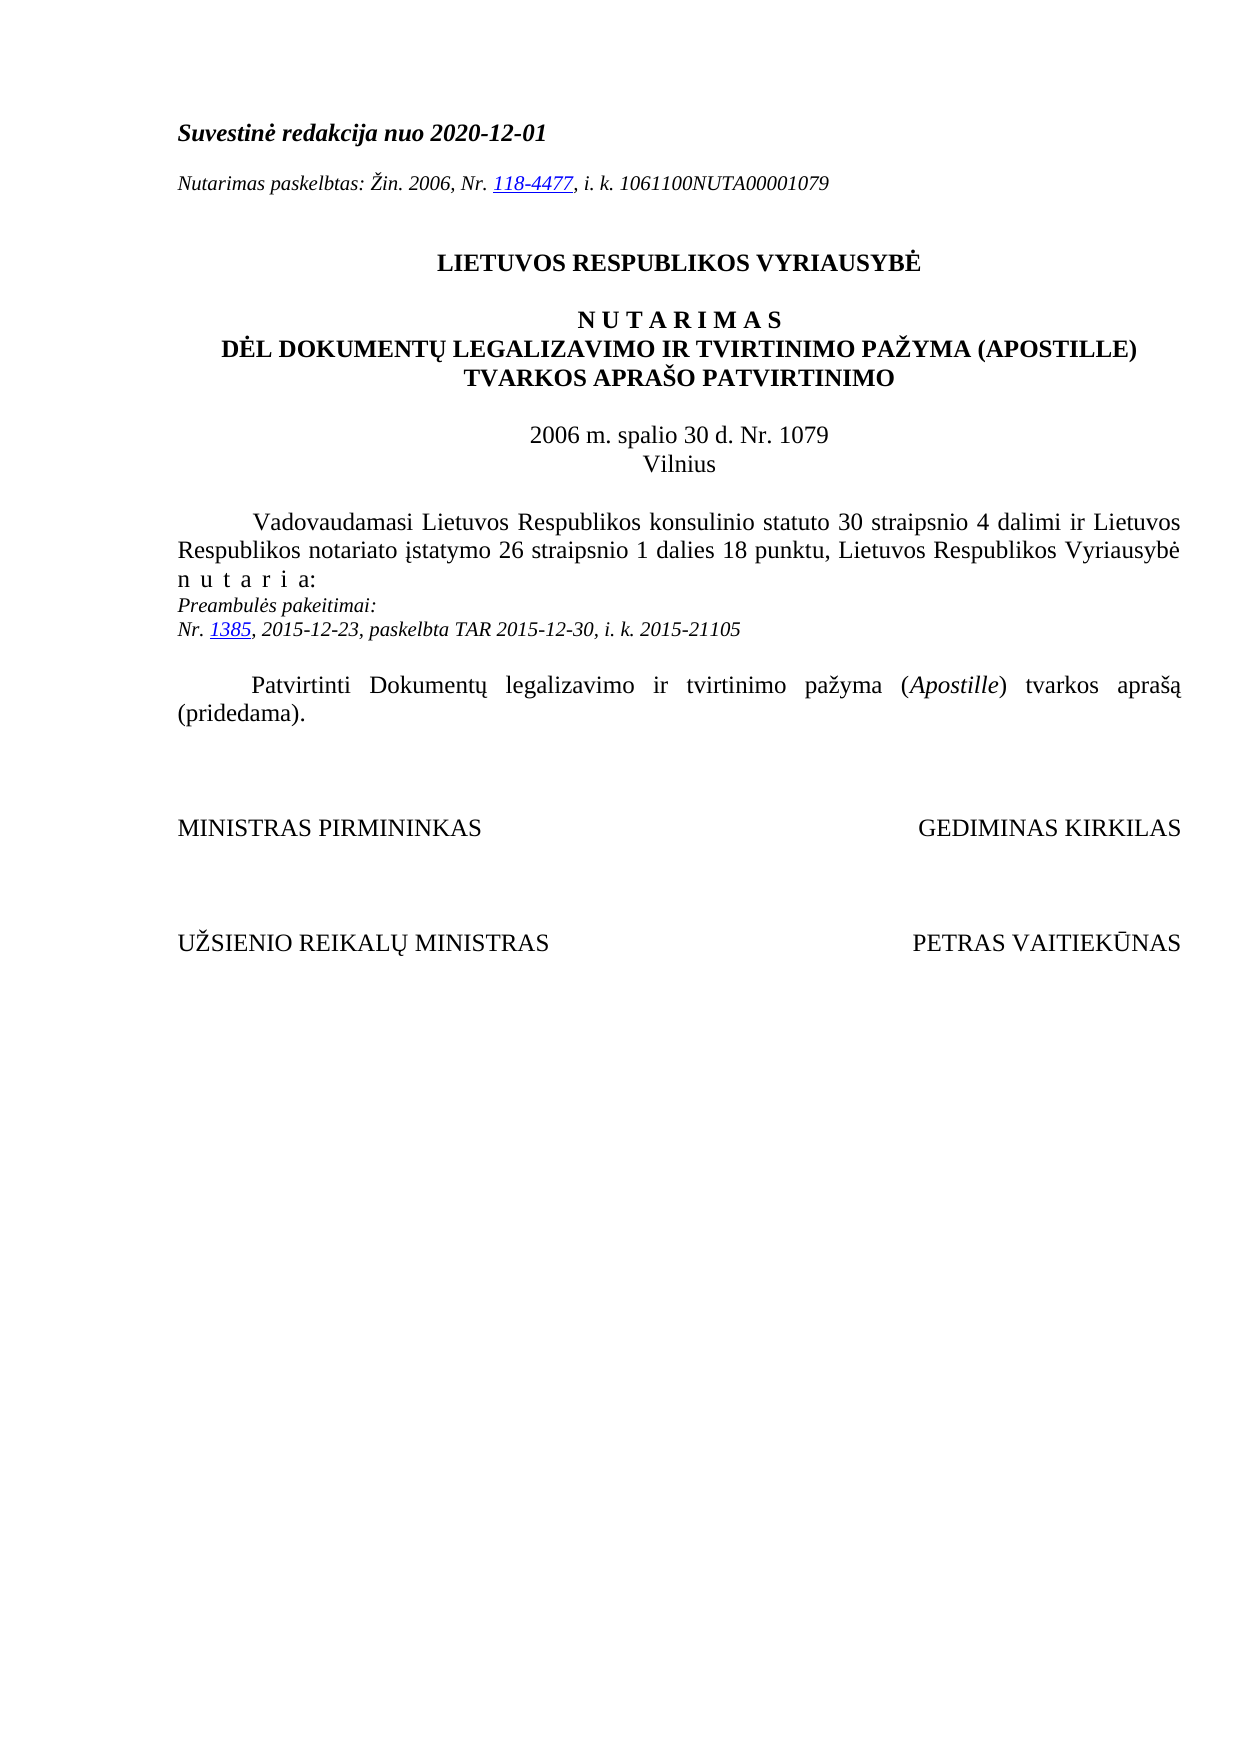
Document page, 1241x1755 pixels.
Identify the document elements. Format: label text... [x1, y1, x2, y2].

text Ministras Pirmininkas Gediminas Kirkilas [177, 813, 1181, 842]
text Suvestinė redakcija nuo 2020-12-01 [177, 118, 1181, 147]
text LIETUVOS RESPUBLIKOS VYRIAUSYBĖ [177, 248, 1181, 277]
text Preambulės pakeitimai: [177, 593, 1181, 617]
text Užsienio reikalų ministras Petras Vaitiekūnas [177, 928, 1181, 957]
text DĖL DOKUMENTŲ LEGALIZAVIMO IR TVIRTINIMO PAŽYMA (APOSTILLE) TVARKOS APRAŠO PATVIRTINIMO [177, 334, 1181, 392]
text Nr. 1385, 2015-12-23, paskelbta TAR 2015-12-30, i. k. 2015-21105 [177, 617, 1181, 641]
text Patvirtinti Dokumentų legalizavimo ir tvirtinimo pažyma (Apostille) tvarkos aprašą (pridedama). [177, 670, 1181, 727]
text 2006 m. spalio 30 d. Nr. 1079 [177, 420, 1181, 449]
text Nutarimas paskelbtas: Žin. 2006, Nr. 118-4477, i. k. 1061100NUTA00001079 [177, 171, 1181, 195]
text Vadovaudamasi Lietuvos Respublikos konsulinio statuto 30 straipsnio 4 dalimi ir Lietuvos Respublikos notariato įstatymo 26 straipsnio 1 dalies 18 punktu, Lietuvos Respublikos Vyriausybė nutaria: [177, 507, 1181, 593]
text Vilnius [177, 449, 1181, 478]
text N U T A R I M A S [177, 305, 1181, 334]
